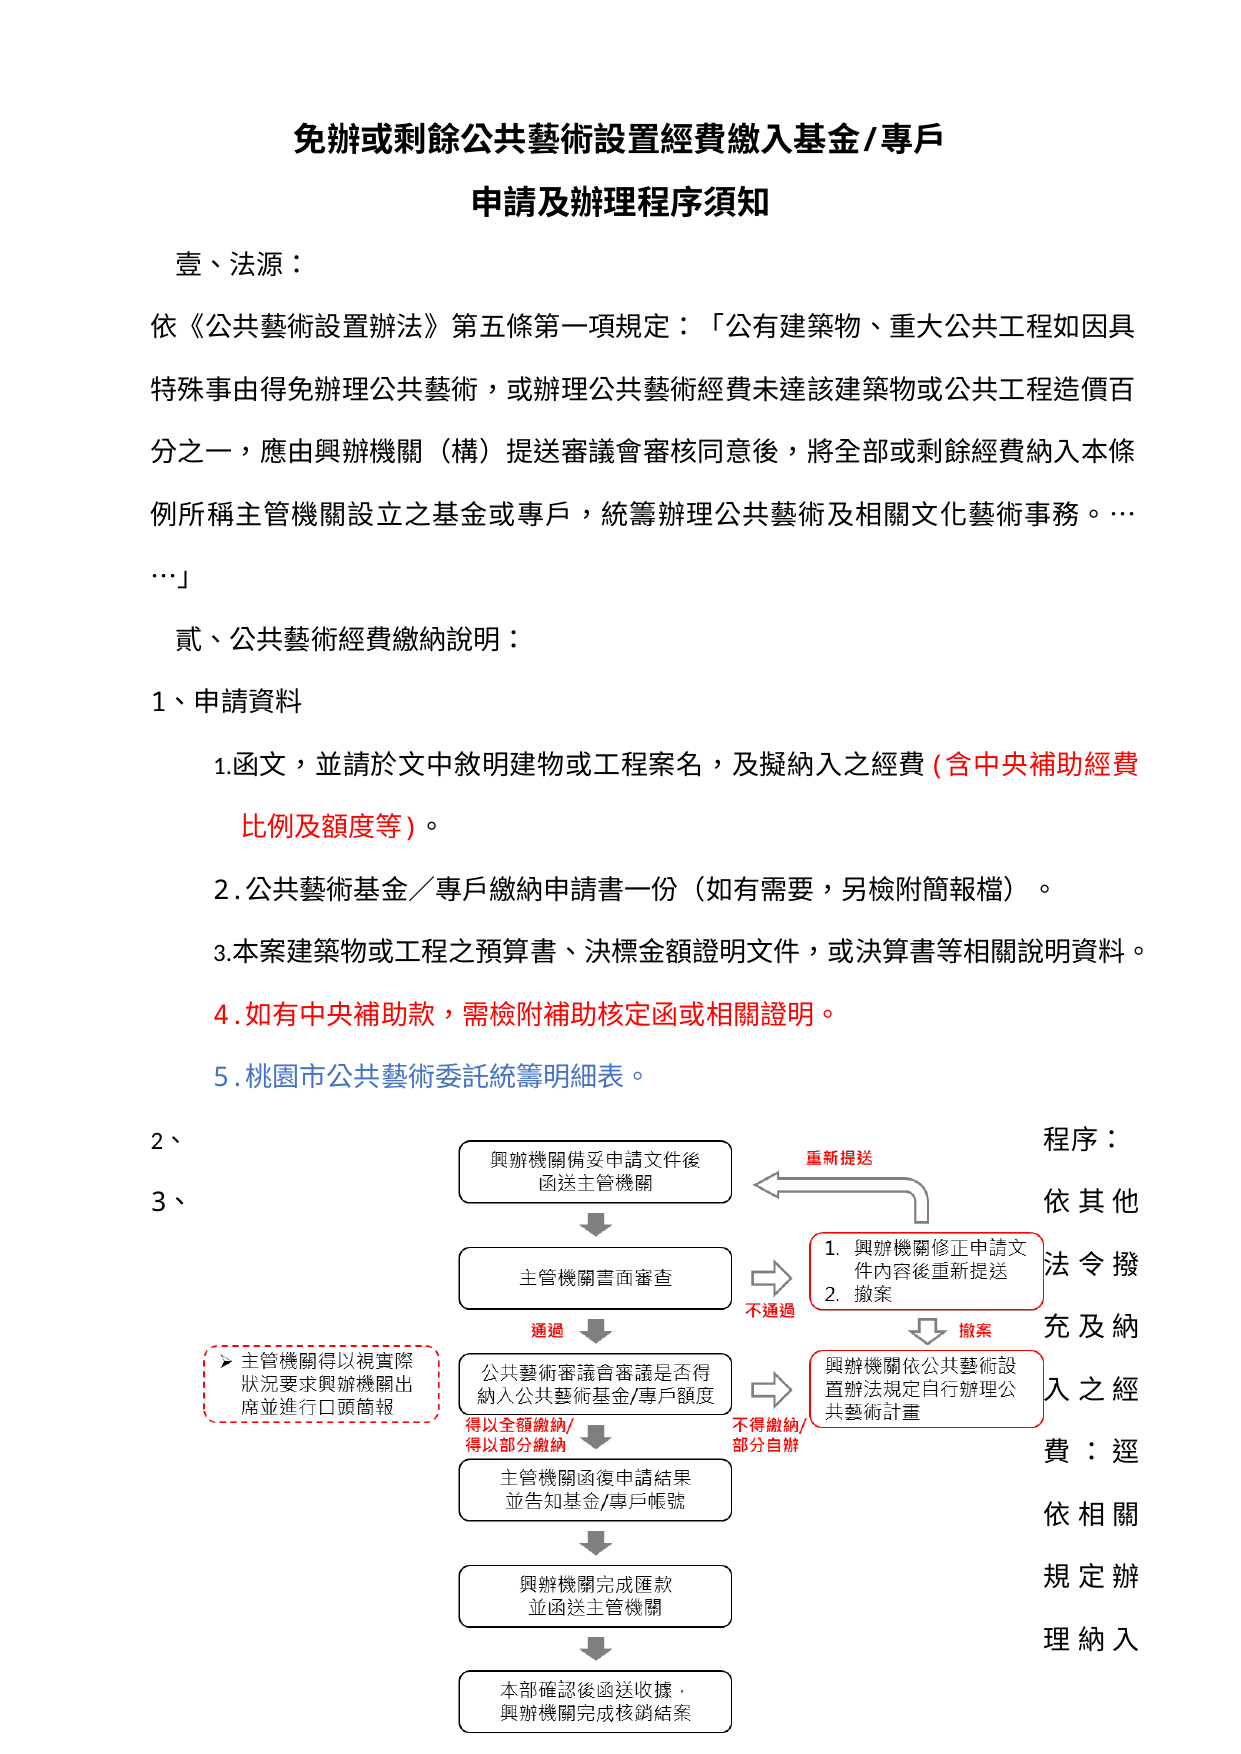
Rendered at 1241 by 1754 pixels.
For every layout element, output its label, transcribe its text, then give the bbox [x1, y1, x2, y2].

list 程序： [150, 1096, 1140, 1158]
text 免辦或剩餘公共藝術設置經費繳入基金/專戶 [100, 96, 1140, 158]
list 法源： [175, 221, 1140, 283]
list 依其他法令撥充及納入之經費：逕依相關規定辦理納入 [150, 1158, 1140, 1658]
list 函文，並請於文中敘明建物或工程案名，及擬納入之經費(含中央補助經費比例及額度等)。 [213, 721, 1140, 846]
list 本案建築物或工程之預算書、決標金額證明文件，或決算書等相關說明資料。 [213, 908, 1140, 971]
list 公共藝術基金／專戶繳納申請書一份（如有需要，另檢附簡報檔）。 [213, 846, 1140, 908]
list 公共藝術經費繳納說明： [175, 596, 1140, 658]
text 申請及辦理程序須知 [100, 158, 1140, 221]
list 如有中央補助款，需檢附補助核定函或相關證明。 [213, 971, 1140, 1033]
text 依《公共藝術設置辦法》第五條第一項規定：「公有建築物、重大公共工程如因具特殊事由得免辦理公共藝術，或辦理公共藝術經費未達該建築物或公共工程造價百分之一，應由興辦機關（構）提送審議會審核同意後，將全部或剩餘經費納入本條例所稱主管機關設立之基金或專戶，統籌辦理公共藝術及相關文化藝術事務。……」 [150, 283, 1140, 596]
list 申請資料 [150, 658, 1140, 721]
list 桃園市公共藝術委託統籌明細表。 [213, 1033, 1140, 1096]
